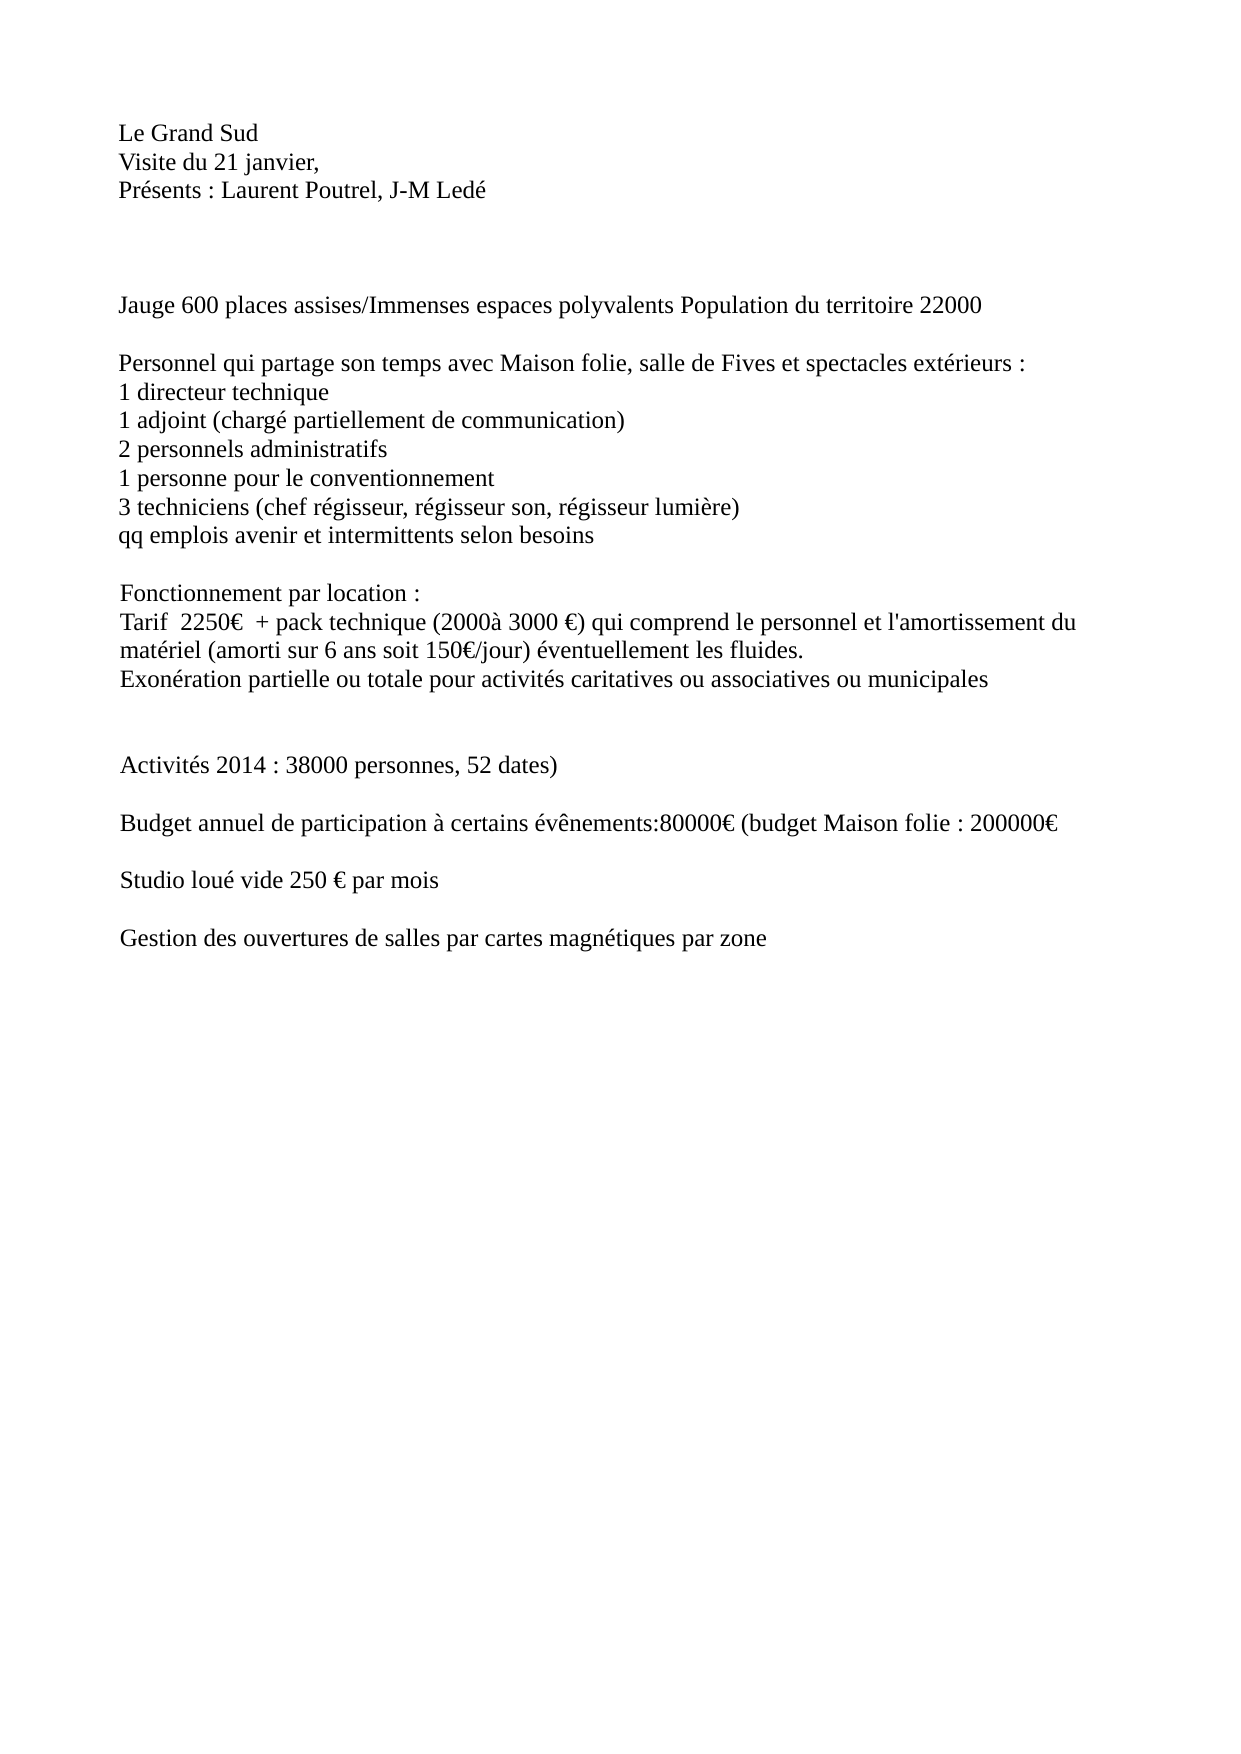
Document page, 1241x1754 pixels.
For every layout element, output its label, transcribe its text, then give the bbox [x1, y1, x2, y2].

text Budget annuel de participation à certains évênements:80000€ (budget Maison folie : 200000€ [81, 808, 1122, 837]
text 2 personnels administratifs [118, 434, 1122, 463]
text 1 personne pour le conventionnement [118, 463, 1122, 492]
text Studio loué vide 250 € par mois [81, 866, 1122, 894]
text Personnel qui partage son temps avec Maison folie, salle de Fives et spectacles extérieurs : [118, 348, 1122, 377]
text Visite du 21 janvier, [118, 147, 1122, 176]
list Exonération partielle ou totale pour activités caritatives ou associatives ou municipales [81, 664, 1122, 693]
text 1 adjoint (chargé partiellement de communication) [118, 406, 1122, 434]
text qq emplois avenir et intermittents selon besoins [118, 521, 1122, 549]
text 1 directeur technique [118, 377, 1122, 406]
text Gestion des ouvertures de salles par cartes magnétiques par zone [81, 923, 1122, 952]
text Présents : Laurent Poutrel, J-M Ledé [118, 176, 1122, 204]
list Tarif 2250€ + pack technique (2000à 3000 €) qui comprend le personnel et l'amortissement du matériel (amorti sur 6 ans soit 150€/jour) éventuellement les fluides. [81, 607, 1122, 664]
text 3 techniciens (chef régisseur, régisseur son, régisseur lumière) [118, 492, 1122, 521]
list Fonctionnement par location : [81, 578, 1122, 607]
text Jauge 600 places assises/Immenses espaces polyvalents Population du territoire 22000 [118, 291, 1122, 319]
text Le Grand Sud [118, 118, 1122, 147]
text Activités 2014 : 38000 personnes, 52 dates) [81, 751, 1122, 779]
